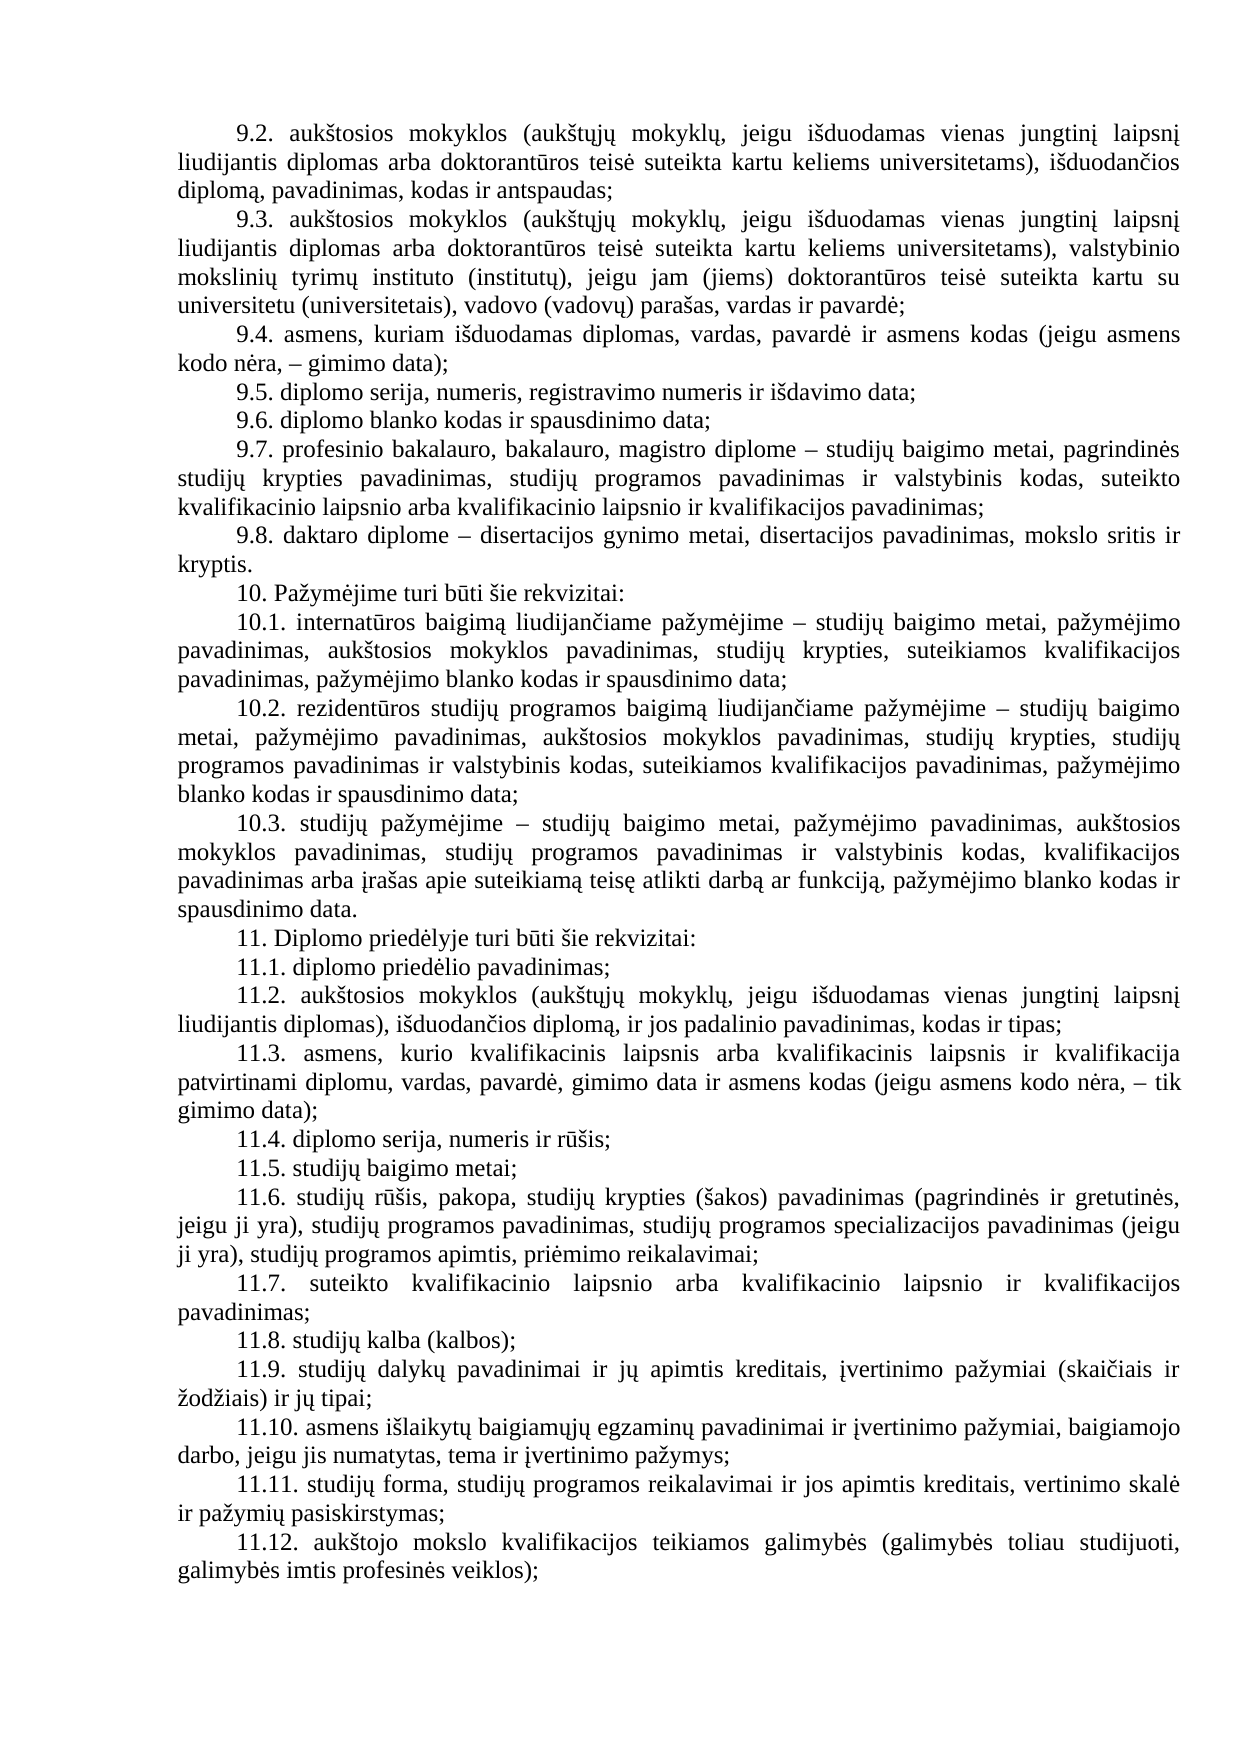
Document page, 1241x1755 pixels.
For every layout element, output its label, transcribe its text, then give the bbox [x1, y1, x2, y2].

text 9.5. diplomo serija, numeris, registravimo numeris ir išdavimo data; [177, 377, 1181, 406]
text 11.3. asmens, kurio kvalifikacinis laipsnis arba kvalifikacinis laipsnis ir kvalifikacija patvirtinami diplomu, vardas, pavardė, gimimo data ir asmens kodas (jeigu asmens kodo nėra, – tik gimimo data); [177, 1038, 1181, 1124]
text 10.2. rezidentūros studijų programos baigimą liudijančiame pažymėjime – studijų baigimo metai, pažymėjimo pavadinimas, aukštosios mokyklos pavadinimas, studijų krypties, studijų programos pavadinimas ir valstybinis kodas, suteikiamos kvalifikacijos pavadinimas, pažymėjimo blanko kodas ir spausdinimo data; [177, 693, 1181, 808]
text 11.6. studijų rūšis, pakopa, studijų krypties (šakos) pavadinimas (pagrindinės ir gretutinės, jeigu ji yra), studijų programos pavadinimas, studijų programos specializacijos pavadinimas (jeigu ji yra), studijų programos apimtis, priėmimo reikalavimai; [177, 1182, 1181, 1268]
text 11.2. aukštosios mokyklos (aukštųjų mokyklų, jeigu išduodamas vienas jungtinį laipsnį liudijantis diplomas), išduodančios diplomą, ir jos padalinio pavadinimas, kodas ir tipas; [177, 981, 1181, 1038]
text 11. Diplomo priedėlyje turi būti šie rekvizitai: [177, 923, 1181, 952]
text 9.4. asmens, kuriam išduodamas diplomas, vardas, pavardė ir asmens kodas (jeigu asmens kodo nėra, – gimimo data); [177, 319, 1181, 377]
text 10.1. internatūros baigimą liudijančiame pažymėjime – studijų baigimo metai, pažymėjimo pavadinimas, aukštosios mokyklos pavadinimas, studijų krypties, suteikiamos kvalifikacijos pavadinimas, pažymėjimo blanko kodas ir spausdinimo data; [177, 607, 1181, 693]
text 11.1. diplomo priedėlio pavadinimas; [177, 952, 1181, 981]
text 11.12. aukštojo mokslo kvalifikacijos teikiamos galimybės (galimybės toliau studijuoti, galimybės imtis profesinės veiklos); [177, 1527, 1181, 1584]
text 11.10. asmens išlaikytų baigiamųjų egzaminų pavadinimai ir įvertinimo pažymiai, baigiamojo darbo, jeigu jis numatytas, tema ir įvertinimo pažymys; [177, 1412, 1181, 1469]
text 11.9. studijų dalykų pavadinimai ir jų apimtis kreditais, įvertinimo pažymiai (skaičiais ir žodžiais) ir jų tipai; [177, 1354, 1181, 1412]
text 11.8. studijų kalba (kalbos); [177, 1326, 1181, 1354]
text 11.7. suteikto kvalifikacinio laipsnio arba kvalifikacinio laipsnio ir kvalifikacijos pavadinimas; [177, 1268, 1181, 1326]
text 10.3. studijų pažymėjime – studijų baigimo metai, pažymėjimo pavadinimas, aukštosios mokyklos pavadinimas, studijų programos pavadinimas ir valstybinis kodas, kvalifikacijos pavadinimas arba įrašas apie suteikiamą teisę atlikti darbą ar funkciją, pažymėjimo blanko kodas ir spausdinimo data. [177, 808, 1181, 923]
text 9.3. aukštosios mokyklos (aukštųjų mokyklų, jeigu išduodamas vienas jungtinį laipsnį liudijantis diplomas arba doktorantūros teisė suteikta kartu keliems universitetams), valstybinio mokslinių tyrimų instituto (institutų), jeigu jam (jiems) doktorantūros teisė suteikta kartu su universitetu (universitetais), vadovo (vadovų) parašas, vardas ir pavardė; [177, 204, 1181, 319]
text 11.11. studijų forma, studijų programos reikalavimai ir jos apimtis kreditais, vertinimo skalė ir pažymių pasiskirstymas; [177, 1469, 1181, 1527]
text 9.7. profesinio bakalauro, bakalauro, magistro diplome – studijų baigimo metai, pagrindinės studijų krypties pavadinimas, studijų programos pavadinimas ir valstybinis kodas, suteikto kvalifikacinio laipsnio arba kvalifikacinio laipsnio ir kvalifikacijos pavadinimas; [177, 434, 1181, 521]
text 9.2. aukštosios mokyklos (aukštųjų mokyklų, jeigu išduodamas vienas jungtinį laipsnį liudijantis diplomas arba doktorantūros teisė suteikta kartu keliems universitetams), išduodančios diplomą, pavadinimas, kodas ir antspaudas; [177, 118, 1181, 204]
text 10. Pažymėjime turi būti šie rekvizitai: [177, 578, 1181, 607]
text 9.6. diplomo blanko kodas ir spausdinimo data; [177, 406, 1181, 434]
text 9.8. daktaro diplome – disertacijos gynimo metai, disertacijos pavadinimas, mokslo sritis ir kryptis. [177, 521, 1181, 578]
text 11.5. studijų baigimo metai; [177, 1153, 1181, 1182]
text 11.4. diplomo serija, numeris ir rūšis; [177, 1124, 1181, 1153]
